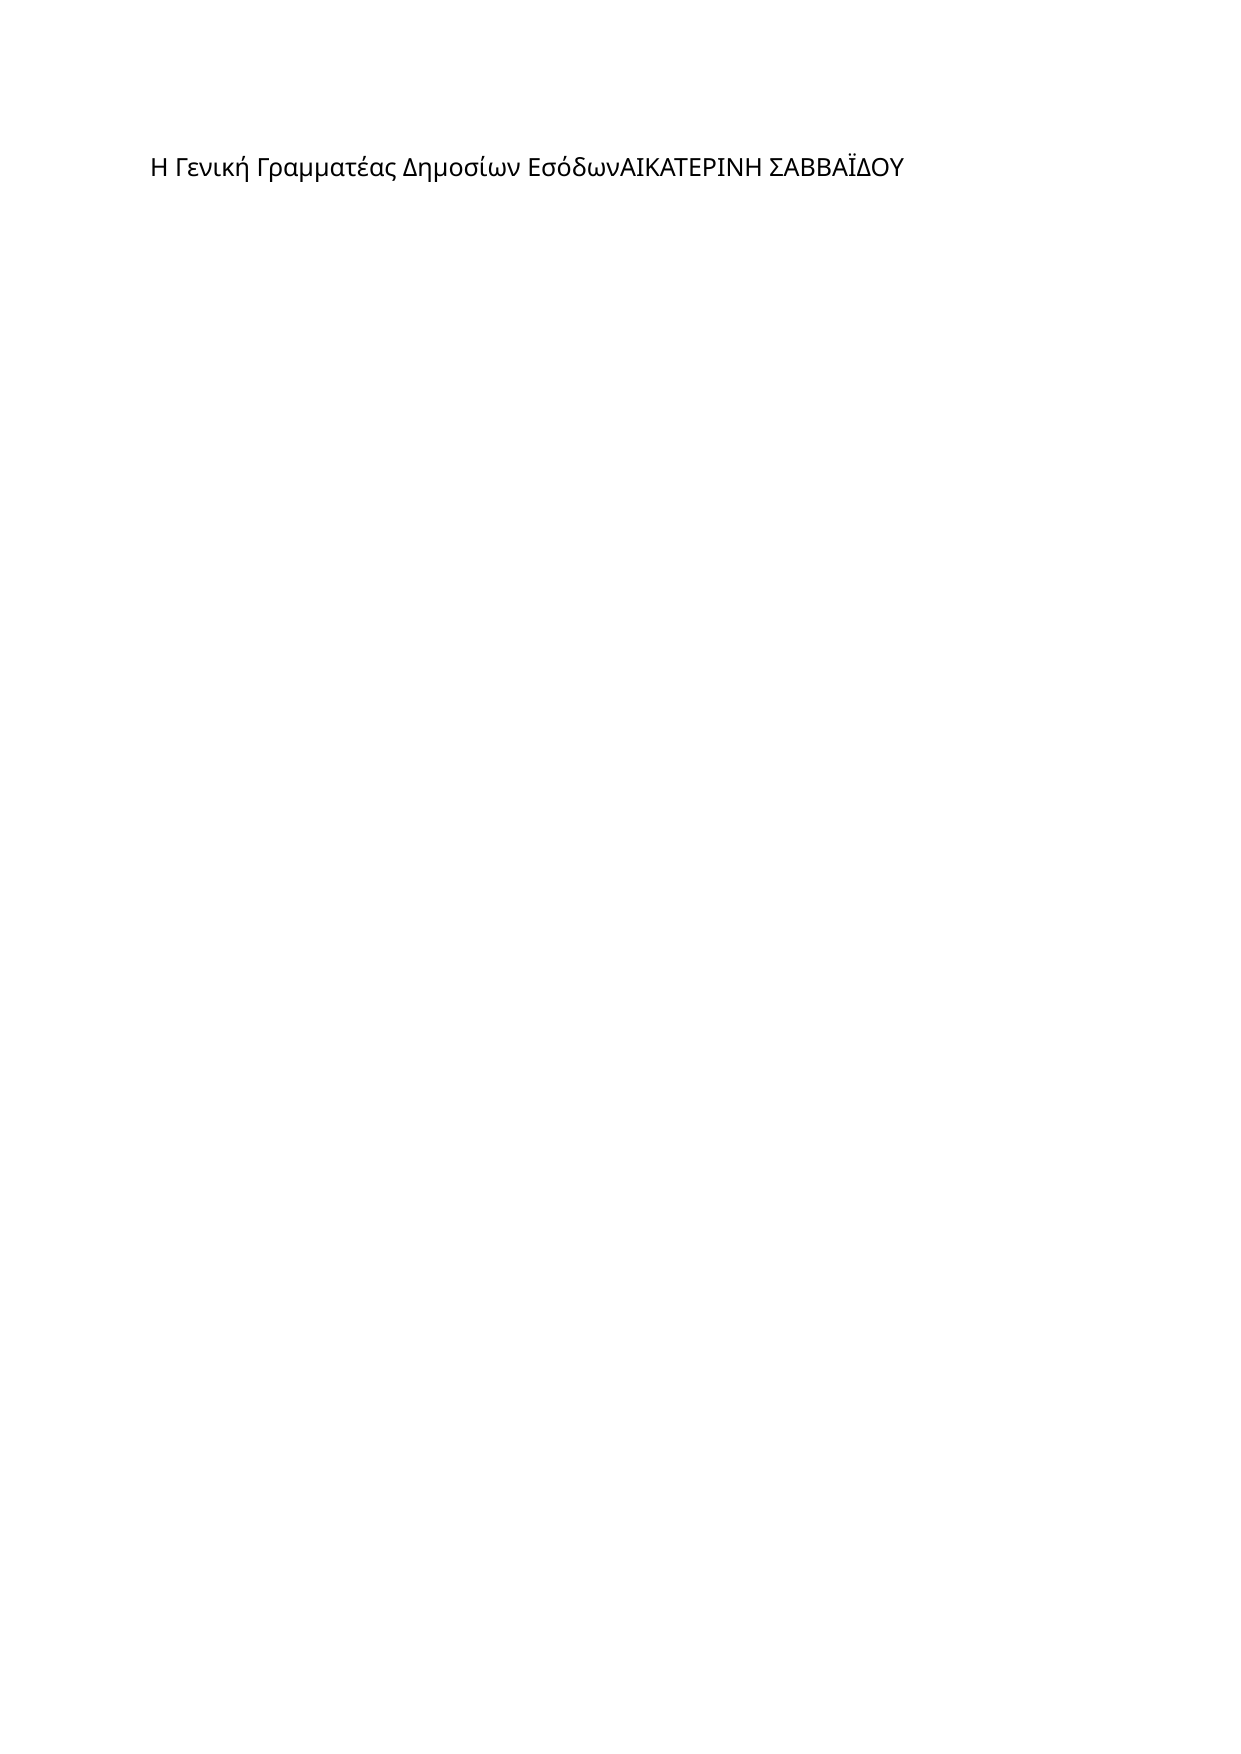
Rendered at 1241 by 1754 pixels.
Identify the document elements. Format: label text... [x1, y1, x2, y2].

text Η Γενική Γραμματέας Δημοσίων ΕσόδωνΑΙΚΑΤΕΡΙΝΗ ΣΑΒΒΑΪΔΟΥ [150, 150, 1090, 184]
